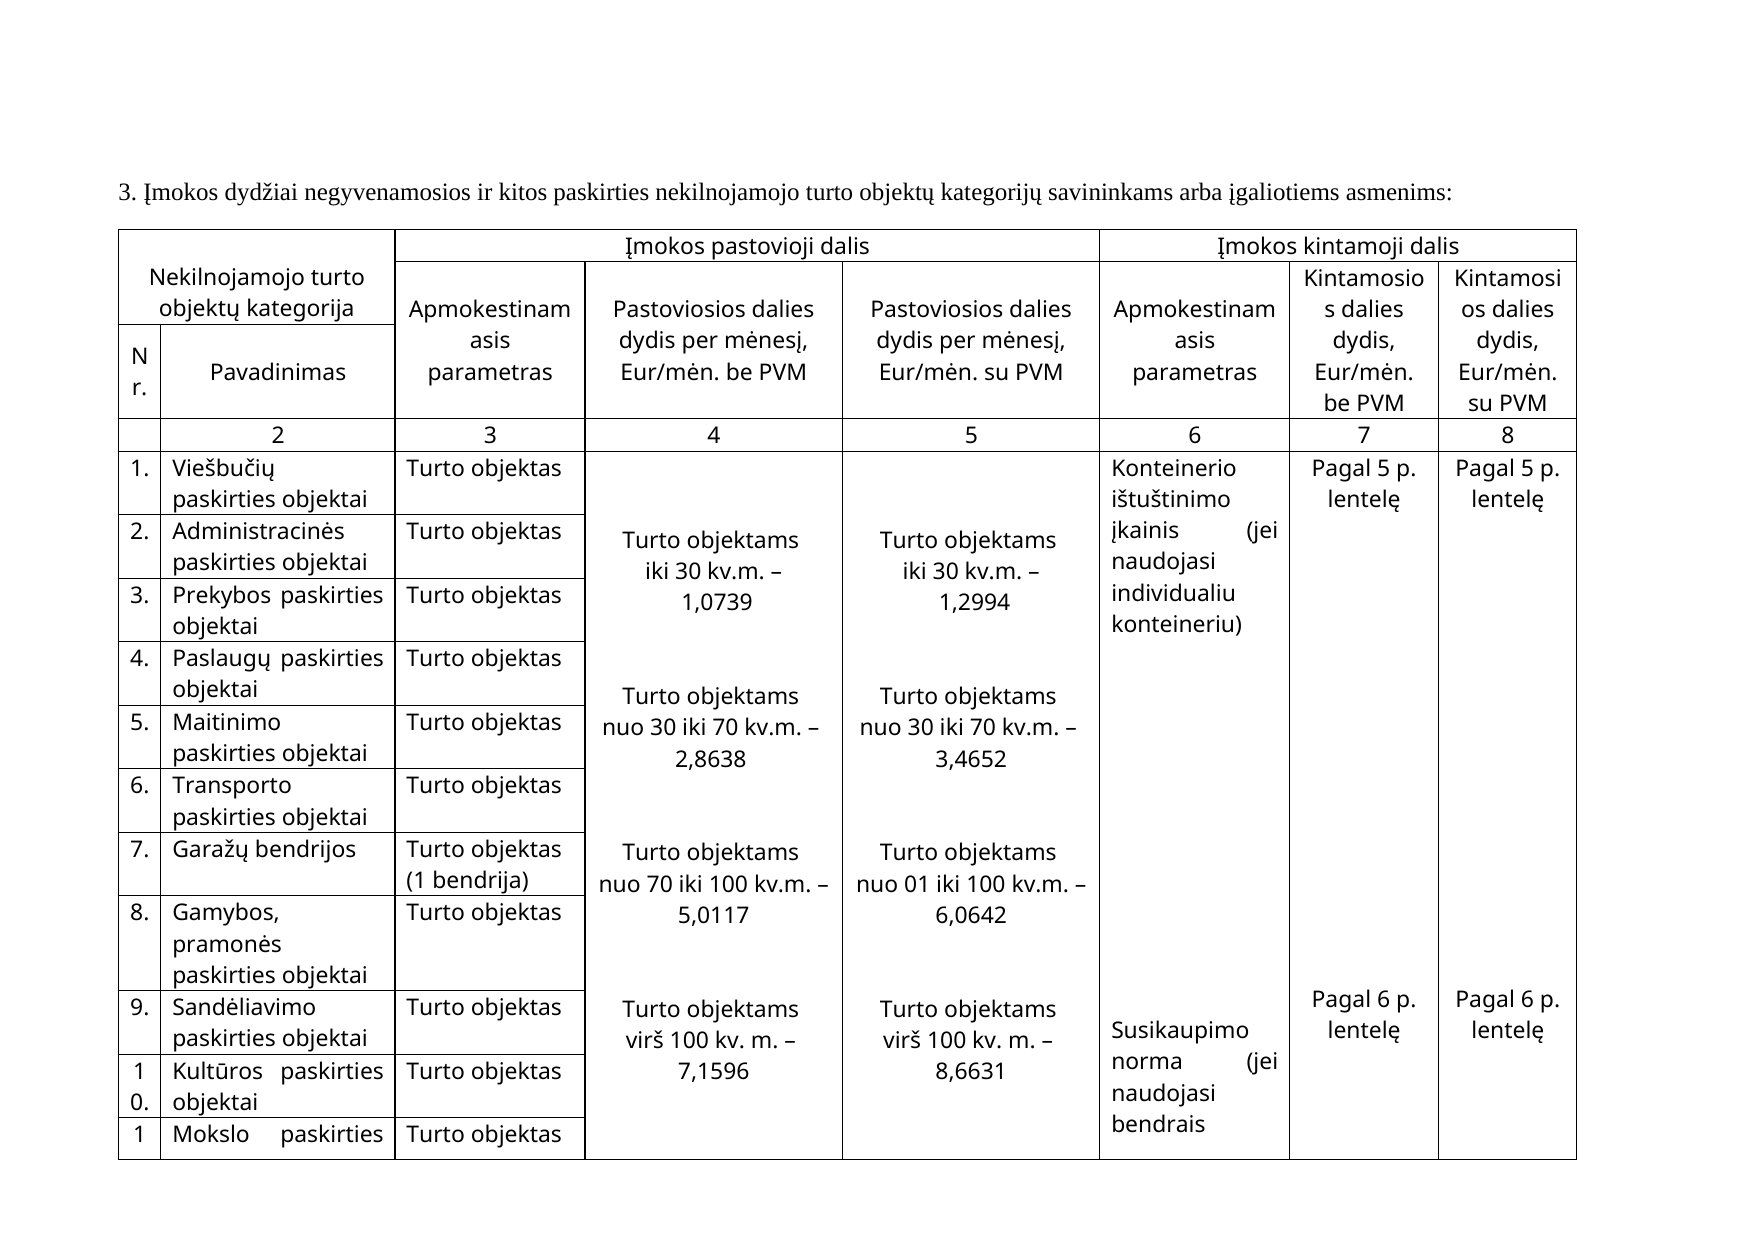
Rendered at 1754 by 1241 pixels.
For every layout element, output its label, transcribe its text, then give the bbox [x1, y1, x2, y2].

table_cell 2. [119, 515, 160, 578]
table_cell Kultūros paskirties objektai [161, 1055, 394, 1117]
table_cell Turto objektas [396, 991, 584, 1054]
table_cell Pastoviosios dalies dydis per mėnesį, Eur/mėn. be PVM [586, 262, 842, 418]
table_cell Pagal 5 p. lentelę Pagal 6 p. lentelę [1439, 452, 1576, 1158]
table_cell Konteinerio ištuštinimo įkainis (jei naudojasi individualiu konteineriu) Susikaupimo norma (jei naudojasi bendrais [1100, 452, 1289, 1158]
table_cell Turto objektas [396, 1055, 584, 1117]
table_cell Pavadinimas [161, 325, 394, 418]
table_cell Mokslo paskirties [161, 1118, 394, 1158]
table_cell Apmokestinamasis parametras [1100, 262, 1289, 418]
table_cell 7. [119, 833, 160, 895]
table_cell 1 [119, 1118, 160, 1158]
table_cell Turto objektas [396, 642, 584, 705]
table_cell 3. [119, 579, 160, 641]
table_cell 5 [843, 419, 1099, 451]
table_cell 10. [119, 1055, 160, 1117]
table_cell 2 [161, 419, 394, 451]
table_cell 9. [119, 991, 160, 1054]
table_cell Turto objektas [396, 896, 584, 990]
table_cell Nr. [119, 325, 160, 418]
table_cell Kintamosios dalies dydis, Eur/mėn. su PVM [1439, 262, 1576, 418]
table_cell 6 [1100, 419, 1289, 451]
table_cell 3 [396, 419, 584, 451]
table_cell Turto objektams iki 30 kv.m. – 1,2994 Turto objektams nuo 30 iki 70 kv.m. – 3,4652 Turto objektams nuo 01 iki 100 kv.m. – 6,0642 Turto objektams virš 100 kv. m. – 8,6631 [843, 452, 1099, 1158]
table_cell Turto objektas [396, 769, 584, 832]
table_cell Prekybos paskirties objektai [161, 579, 394, 641]
table_cell 5. [119, 706, 160, 768]
table_cell [119, 419, 160, 451]
table_cell 1. [119, 452, 160, 514]
table_cell Turto objektas (1 bendrija) [396, 833, 584, 895]
table_cell Viešbučių paskirties objektai [161, 452, 394, 514]
table_cell 7 [1290, 419, 1438, 451]
table_cell Transporto paskirties objektai [161, 769, 394, 832]
table_cell 6. [119, 769, 160, 832]
table_cell Paslaugų paskirties objektai [161, 642, 394, 705]
table_cell Turto objektas [396, 452, 584, 514]
table_cell Gamybos, pramonės paskirties objektai [161, 896, 394, 990]
table_cell Pagal 5 p. lentelę Pagal 6 p. lentelę [1290, 452, 1438, 1158]
table_cell Pastoviosios dalies dydis per mėnesį, Eur/mėn. su PVM [843, 262, 1099, 418]
table_cell Turto objektams iki 30 kv.m. – 1,0739 Turto objektams nuo 30 iki 70 kv.m. – 2,8638 Turto objektams nuo 70 iki 100 kv.m. – 5,0117 Turto objektams virš 100 kv. m. – 7,1596 [586, 452, 842, 1158]
table_cell 8. [119, 896, 160, 990]
table_cell Turto objektas [396, 1118, 584, 1158]
text 3. Įmokos dydžiai negyvenamosios ir kitos paskirties nekilnojamojo turto objektų kategorijų savininkams arba įgaliotiems asmenims: [118, 177, 1600, 206]
table_cell Administracinės paskirties objektai [161, 515, 394, 578]
table_cell Turto objektas [396, 515, 584, 578]
table_cell Maitinimo paskirties objektai [161, 706, 394, 768]
table_cell Garažų bendrijos [161, 833, 394, 895]
table_cell 8 [1439, 419, 1576, 451]
table_cell 4 [586, 419, 842, 451]
table_cell Sandėliavimo paskirties objektai [161, 991, 394, 1054]
table_header Įmokos kintamoji dalis [1100, 230, 1576, 261]
table_cell Apmokestinamasis parametras [396, 262, 584, 418]
table_cell 4. [119, 642, 160, 705]
table_header Įmokos pastovioji dalis [396, 230, 1099, 261]
table_header Nekilnojamojo turto objektų kategorija [119, 230, 394, 323]
table_cell Kintamosios dalies dydis, Eur/mėn. be PVM [1290, 262, 1438, 418]
table_cell Turto objektas [396, 579, 584, 641]
table_cell Turto objektas [396, 706, 584, 768]
